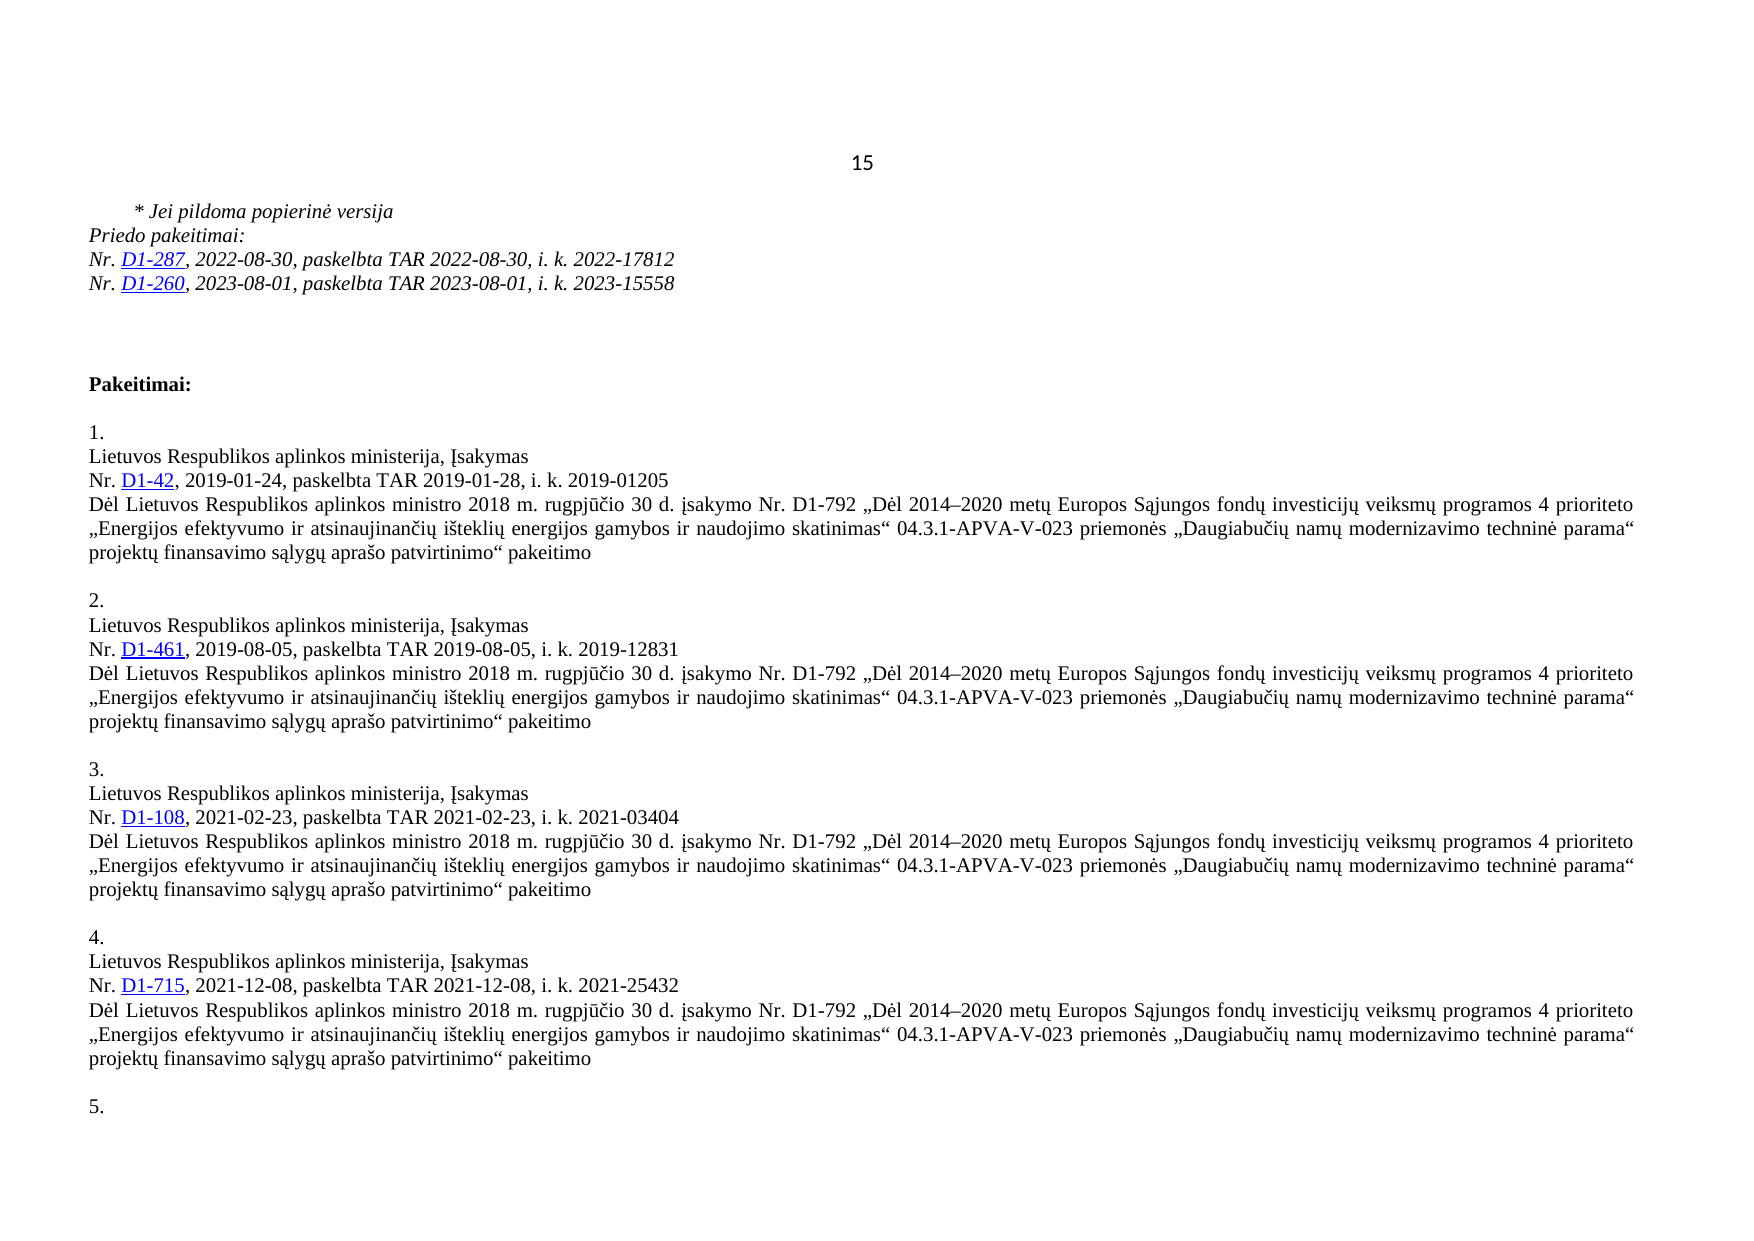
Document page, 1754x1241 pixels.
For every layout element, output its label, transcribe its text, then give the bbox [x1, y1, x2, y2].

text Nr. D1-42, 2019-01-24, paskelbta TAR 2019-01-28, i. k. 2019-01205 [89, 468, 1636, 492]
text Dėl Lietuvos Respublikos aplinkos ministro 2018 m. rugpjūčio 30 d. įsakymo Nr. D1-792 „Dėl 2014–2020 metų Europos Sąjungos fondų investicijų veiksmų programos 4 prioriteto „Energijos efektyvumo ir atsinaujinančių išteklių energijos gamybos ir naudojimo skatinimas“ 04.3.1-APVA-V-023 priemonės „Daugiabučių namų modernizavimo techninė parama“ projektų finansavimo sąlygų aprašo patvirtinimo“ pakeitimo [89, 492, 1636, 564]
text 3. [89, 757, 1636, 781]
text Nr. D1-715, 2021-12-08, paskelbta TAR 2021-12-08, i. k. 2021-25432 [89, 973, 1636, 997]
text 4. [89, 925, 1636, 949]
text Dėl Lietuvos Respublikos aplinkos ministro 2018 m. rugpjūčio 30 d. įsakymo Nr. D1-792 „Dėl 2014–2020 metų Europos Sąjungos fondų investicijų veiksmų programos 4 prioriteto „Energijos efektyvumo ir atsinaujinančių išteklių energijos gamybos ir naudojimo skatinimas“ 04.3.1-APVA-V-023 priemonės „Daugiabučių namų modernizavimo techninė parama“ projektų finansavimo sąlygų aprašo patvirtinimo“ pakeitimo [89, 661, 1636, 733]
text Nr. D1-108, 2021-02-23, paskelbta TAR 2021-02-23, i. k. 2021-03404 [89, 805, 1636, 829]
text Pakeitimai: [89, 372, 1636, 396]
text Nr. D1-260, 2023-08-01, paskelbta TAR 2023-08-01, i. k. 2023-15558 [89, 271, 1636, 295]
text 1. [89, 420, 1636, 444]
text Lietuvos Respublikos aplinkos ministerija, Įsakymas [89, 612, 1636, 637]
text Lietuvos Respublikos aplinkos ministerija, Įsakymas [89, 949, 1636, 973]
text Dėl Lietuvos Respublikos aplinkos ministro 2018 m. rugpjūčio 30 d. įsakymo Nr. D1-792 „Dėl 2014–2020 metų Europos Sąjungos fondų investicijų veiksmų programos 4 prioriteto „Energijos efektyvumo ir atsinaujinančių išteklių energijos gamybos ir naudojimo skatinimas“ 04.3.1-APVA-V-023 priemonės „Daugiabučių namų modernizavimo techninė parama“ projektų finansavimo sąlygų aprašo patvirtinimo“ pakeitimo [89, 997, 1636, 1070]
text 5. [89, 1094, 1636, 1118]
text Priedo pakeitimai: [89, 223, 1636, 247]
text Lietuvos Respublikos aplinkos ministerija, Įsakymas [89, 444, 1636, 468]
text 2. [89, 588, 1636, 612]
text Nr. D1-287, 2022-08-30, paskelbta TAR 2022-08-30, i. k. 2022-17812 [89, 247, 1636, 271]
text Nr. D1-461, 2019-08-05, paskelbta TAR 2019-08-05, i. k. 2019-12831 [89, 637, 1636, 661]
text * Jei pildoma popierinė versija [133, 199, 1636, 223]
text Lietuvos Respublikos aplinkos ministerija, Įsakymas [89, 781, 1636, 805]
text Dėl Lietuvos Respublikos aplinkos ministro 2018 m. rugpjūčio 30 d. įsakymo Nr. D1-792 „Dėl 2014–2020 metų Europos Sąjungos fondų investicijų veiksmų programos 4 prioriteto „Energijos efektyvumo ir atsinaujinančių išteklių energijos gamybos ir naudojimo skatinimas“ 04.3.1-APVA-V-023 priemonės „Daugiabučių namų modernizavimo techninė parama“ projektų finansavimo sąlygų aprašo patvirtinimo“ pakeitimo [89, 829, 1636, 901]
